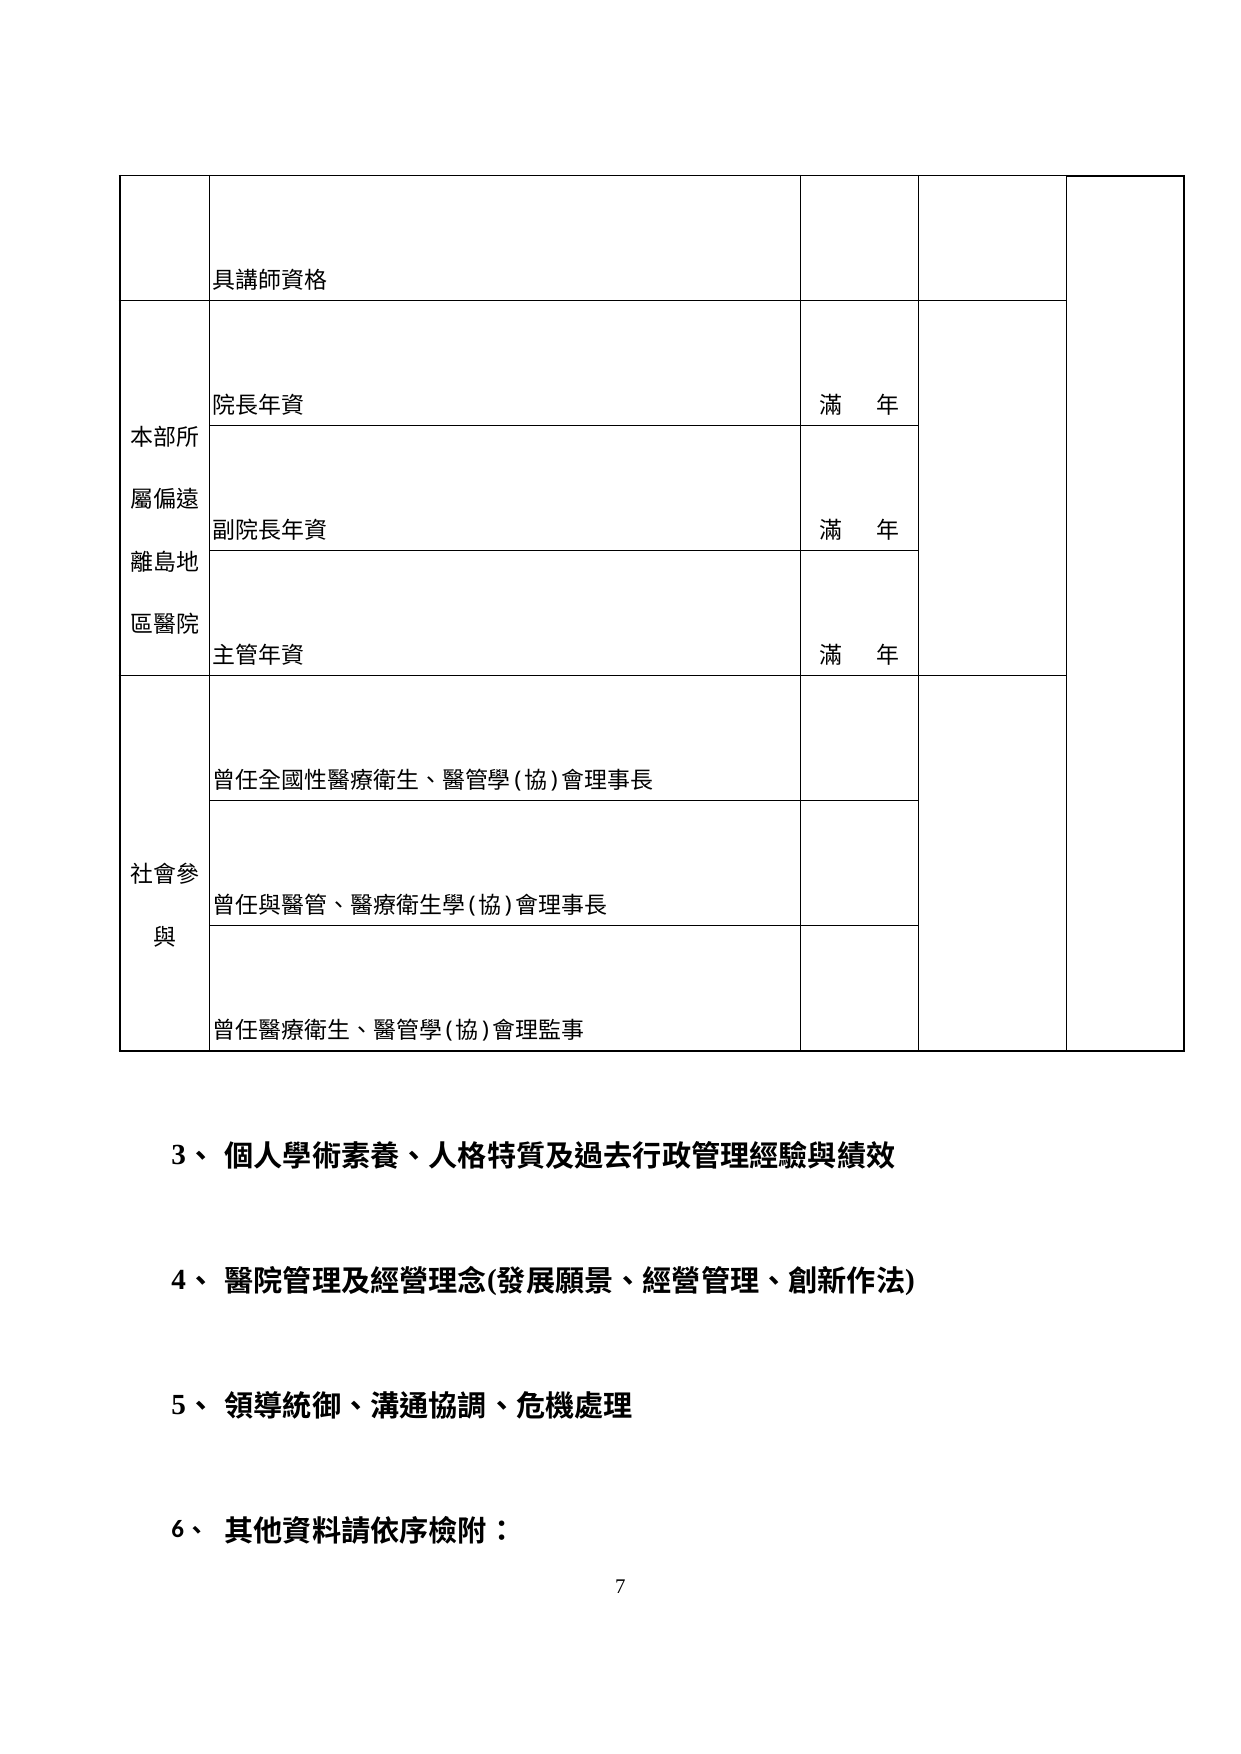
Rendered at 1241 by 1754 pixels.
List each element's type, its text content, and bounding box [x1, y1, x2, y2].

list 其他資料請依序檢附： [171, 1487, 1122, 1550]
table_cell 滿 年 [801, 551, 918, 675]
list 醫院管理及經營理念(發展願景、經營管理、創新作法) [171, 1237, 1122, 1300]
table_cell [1067, 177, 1183, 1050]
table_cell [801, 176, 918, 300]
table_cell 具講師資格 [210, 176, 800, 300]
list 個人學術素養、人格特質及過去行政管理經驗與績效 [171, 1112, 1122, 1175]
table_cell [801, 926, 918, 1050]
table_cell [801, 801, 918, 925]
table_cell [121, 176, 209, 300]
table_cell 副院長年資 [210, 426, 800, 550]
table_cell 社會參與 [121, 676, 209, 1050]
list 領導統御、溝通協調、危機處理 [171, 1362, 1122, 1425]
table_cell 主管年資 [210, 551, 800, 675]
table_cell [919, 301, 1066, 675]
table_cell [919, 176, 1066, 300]
table_cell [919, 676, 1066, 1050]
table_cell 院長年資 [210, 301, 800, 425]
table_cell [801, 676, 918, 800]
table_cell 曾任全國性醫療衛生、醫管學(協)會理事長 [210, 676, 800, 800]
table_cell 滿 年 [801, 426, 918, 550]
table_cell 曾任醫療衛生、醫管學(協)會理監事 [210, 926, 800, 1050]
table_cell 滿 年 [801, 301, 918, 425]
table_cell 曾任與醫管、醫療衛生學(協)會理事長 [210, 801, 800, 925]
table_cell 本部所屬偏遠離島地區醫院 [121, 301, 209, 675]
